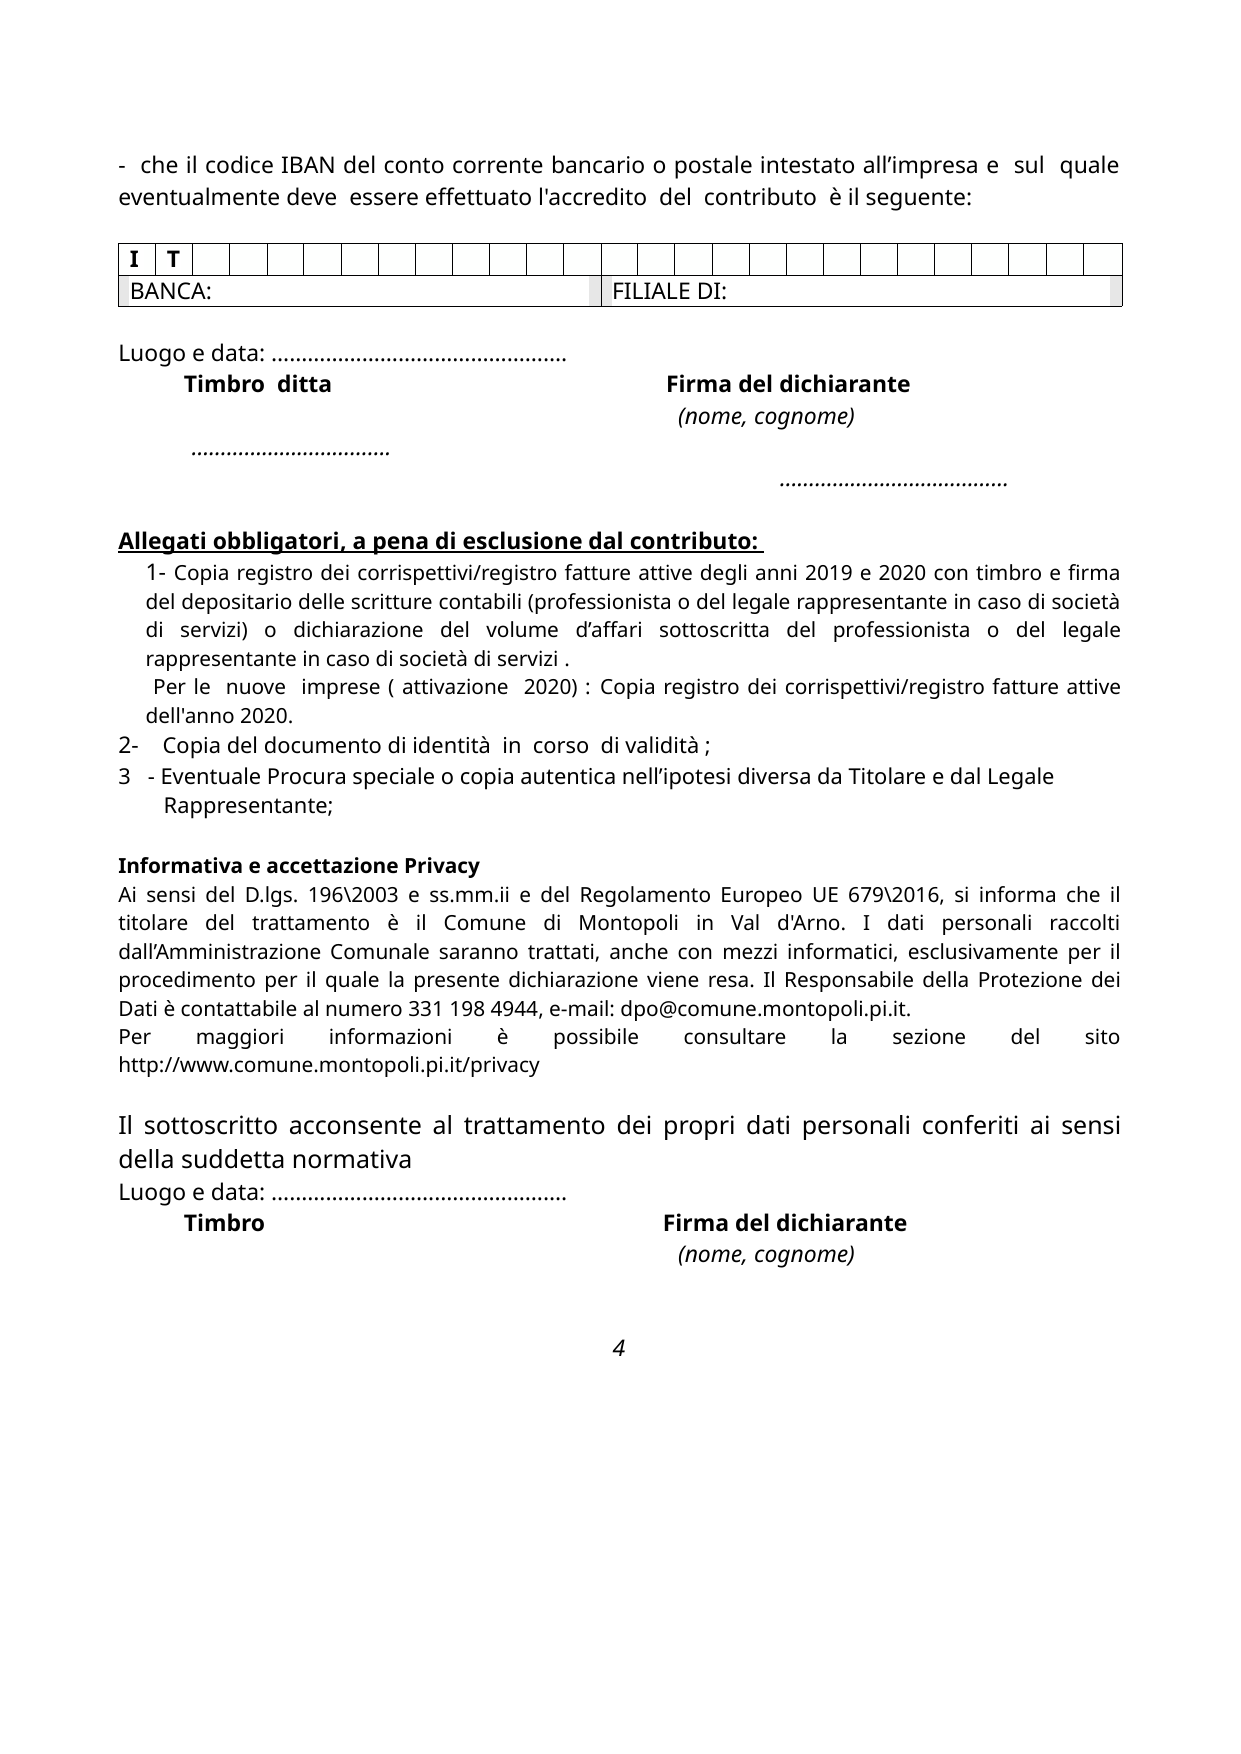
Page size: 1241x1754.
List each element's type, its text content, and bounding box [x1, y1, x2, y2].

text Timbro Firma del dichiarante [118, 1207, 1122, 1238]
text (nome, cognome) [118, 400, 1122, 431]
text Informativa e accettazione Privacy [118, 851, 1122, 880]
table_header [416, 244, 452, 274]
text Luogo e data: …………………………………………. [118, 337, 1122, 368]
text Timbro ditta Firma del dichiarante [118, 368, 1122, 400]
table_header [861, 244, 897, 274]
table_cell BANCA: [589, 276, 601, 306]
table_header [935, 244, 971, 274]
table_cell BANCA: [119, 276, 129, 306]
table_header [342, 244, 378, 274]
text ……………………………. ………………………………… [118, 431, 1122, 493]
list 3 - Eventuale Procura speciale o copia autentica nell’ipotesi diversa da Titolare e dal Legale [118, 761, 1122, 790]
list 1- Copia registro dei corrispettivi/registro fatture attive degli anni 2019 e 2020 con timbro e firma del depositario delle scritture contabili (professionista o del legale rappresentante in caso di società di servizi) o dichiarazione del volume d’affari sottoscritta del professionista o del legale rappresentante in caso di società di servizi . [118, 556, 1122, 672]
table_header [602, 244, 637, 274]
table_header T [156, 244, 167, 274]
table_header [490, 244, 526, 274]
text Per maggiori informazioni è possibile consultare la sezione del sito http://www.comune.montopoli.pi.it/privacy [118, 1022, 1122, 1079]
table_header I [119, 244, 129, 274]
table_header [193, 244, 229, 274]
text (nome, cognome) [118, 1238, 1122, 1269]
text Luogo e data: …………………………………………. [118, 1176, 1122, 1207]
table_header [379, 244, 415, 274]
table_header [638, 244, 674, 274]
list 2- Copia del documento di identità in corso di validità ; [118, 729, 1122, 761]
table_header [675, 244, 712, 274]
list Per le nuove imprese ( attivazione 2020) : Copia registro dei corrispettivi/registro fatture attive dell'anno 2020. [118, 672, 1122, 729]
table_header [750, 244, 786, 274]
table_header [1084, 244, 1122, 274]
table_header I [144, 244, 155, 274]
text Il sottoscritto acconsente al trattamento dei propri dati personali conferiti ai sensi della suddetta normativa [118, 1107, 1122, 1176]
table_header [230, 244, 267, 274]
table_header [304, 244, 341, 274]
table_cell FILIALE DI: [602, 276, 612, 306]
table_cell FILIALE DI: [1110, 276, 1122, 306]
table_header [268, 244, 303, 274]
table_header [1047, 244, 1083, 274]
text - che il codice IBAN del conto corrente bancario o postale intestato all’impresa e sul quale eventualmente deve essere effettuato l'accredito del contributo è il seguente: [118, 149, 1122, 212]
table_header [972, 244, 1008, 274]
table_header [898, 244, 934, 274]
table_header [564, 244, 601, 274]
table_header [787, 244, 823, 274]
text Ai sensi del D.lgs. 196\2003 e ss.mm.ii e del Regolamento Europeo UE 679\2016, si informa che il titolare del trattamento è il Comune di Montopoli in Val d'Arno. I dati personali raccolti dall’Amministrazione Comunale saranno trattati, anche con mezzi informatici, esclusivamente per il procedimento per il quale la presente dichiarazione viene resa. Il Responsabile della Protezione dei Dati è contattabile al numero 331 198 4944, e-mail: dpo@comune.montopoli.pi.it. [118, 880, 1122, 1022]
table_header [453, 244, 489, 274]
table_header [713, 244, 749, 274]
table_header [1009, 244, 1046, 274]
text 4 [118, 1332, 1122, 1363]
text Allegati obbligatori, a pena di esclusione dal contributo: [118, 525, 1122, 556]
table_header [824, 244, 860, 274]
list Rappresentante; [118, 790, 1122, 820]
table_header T [181, 244, 192, 274]
table_header [527, 244, 563, 274]
